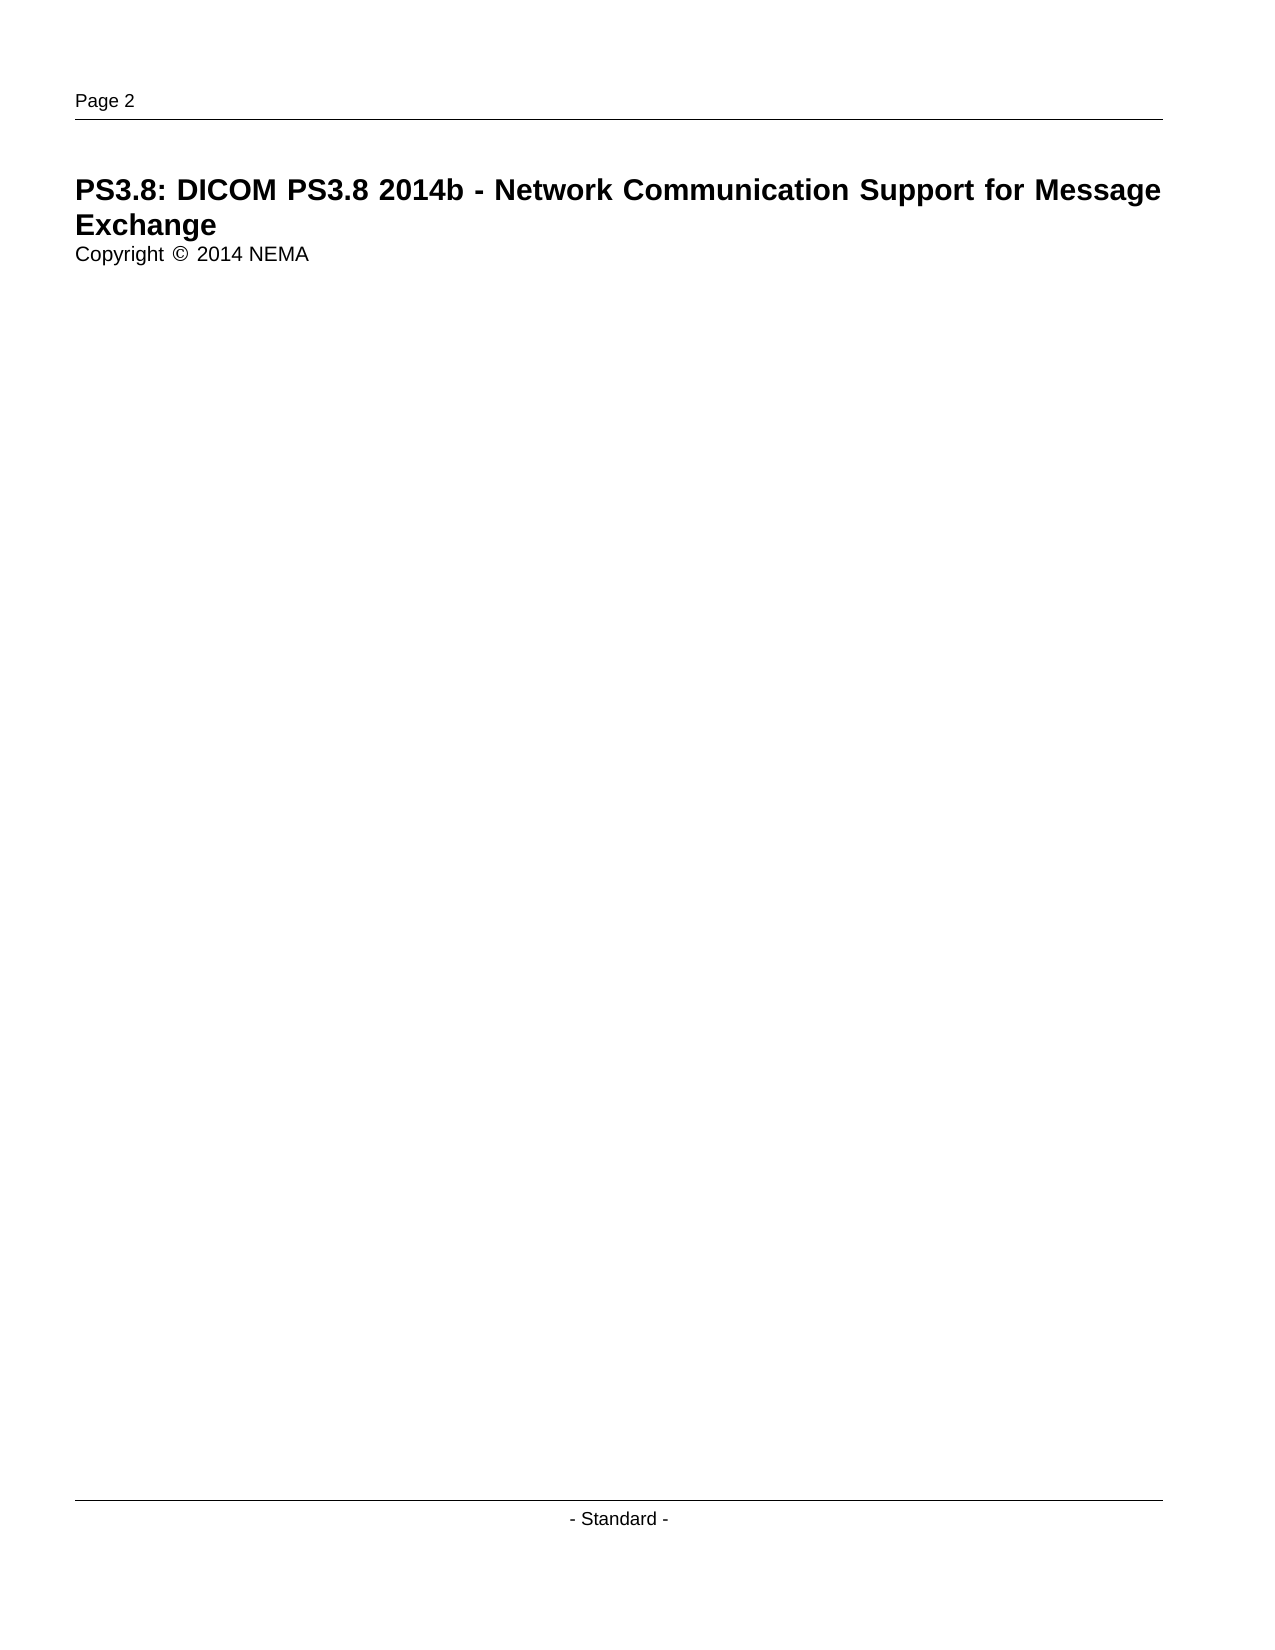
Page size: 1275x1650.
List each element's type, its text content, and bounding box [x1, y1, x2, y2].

text PS3.8: DICOM PS3.8 2014b - Network Communication Support for Message Exchange [75, 172, 1162, 242]
text Copyright © 2014 NEMA [75, 242, 1162, 266]
